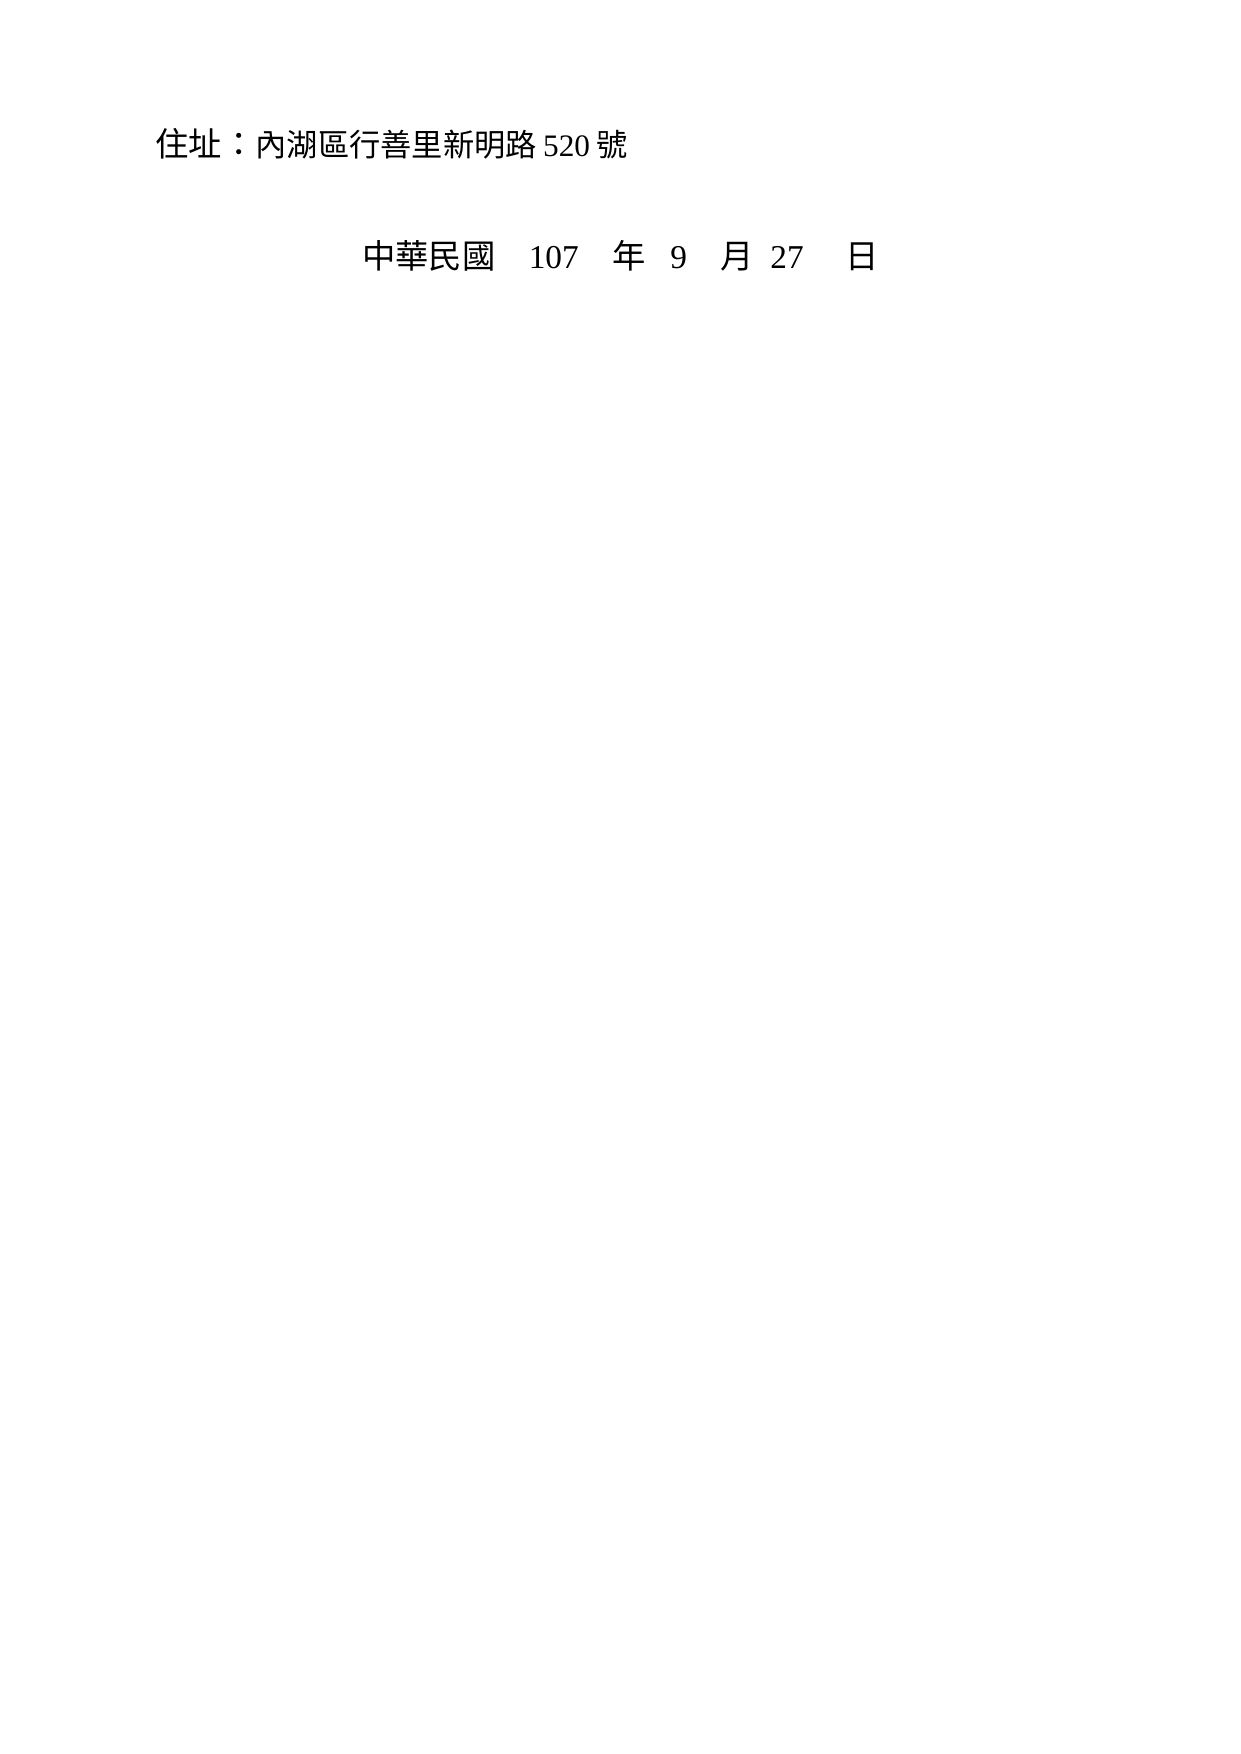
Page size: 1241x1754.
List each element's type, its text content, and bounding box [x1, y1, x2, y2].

text 中華民國 107 年 9 月 27 日 [89, 217, 1152, 292]
text 住址：內湖區行善里新明路520號 [89, 104, 1152, 179]
